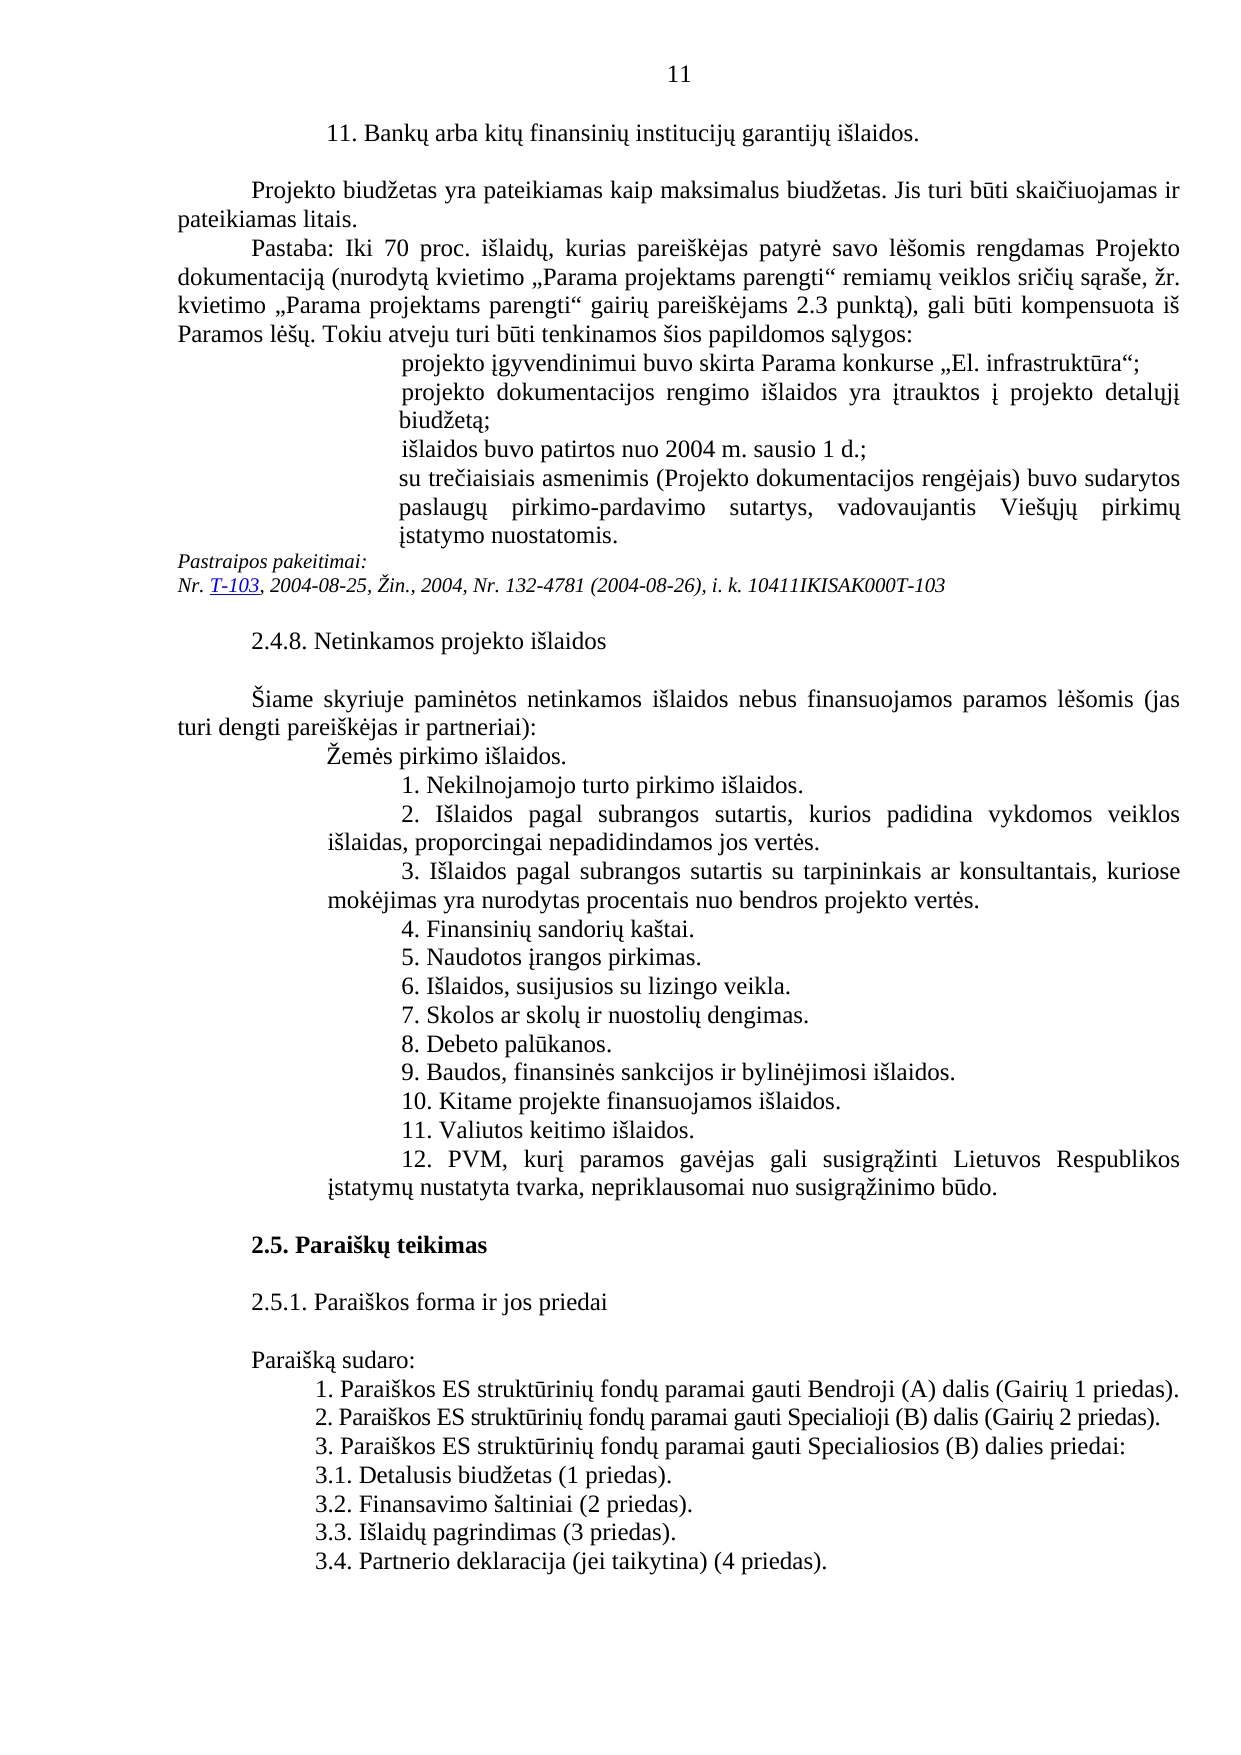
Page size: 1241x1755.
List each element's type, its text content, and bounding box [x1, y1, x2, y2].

text Pastaba: Iki 70 proc. išlaidų, kurias pareiškėjas patyrė savo lėšomis rengdamas Projekto dokumentaciją (nurodytą kvietimo „Parama projektams parengti“ remiamų veiklos sričių sąraše, žr. kvietimo „Parama projektams parengti“ gairių pareiškėjams 2.3 punktą), gali būti kompensuota iš Paramos lėšų. Tokiu atveju turi būti tenkinamos šios papildomos sąlygos: [177, 233, 1181, 348]
text 3.1. Detalusis biudžetas (1 priedas). [177, 1460, 1181, 1489]
text 3. Išlaidos pagal subrangos sutartis su tarpininkais ar konsultantais, kuriose mokėjimas yra nurodytas procentais nuo bendros projekto vertės. [327, 856, 1181, 914]
text išlaidos buvo patirtos nuo 2004 m. sausio 1 d.; [327, 434, 1181, 463]
text 2. Išlaidos pagal subrangos sutartis, kurios padidina vykdomos veiklos išlaidas, proporcingai nepadidindamos jos vertės. [327, 799, 1181, 856]
text 2.4.8. Netinkamos projekto išlaidos [177, 626, 1181, 655]
text Paraišką sudaro: [177, 1345, 1181, 1374]
text 7. Skolos ar skolų ir nuostolių dengimas. [327, 1000, 1181, 1029]
text 2.5. Paraiškų teikimas [177, 1230, 1181, 1259]
text 1. Paraiškos ES struktūrinių fondų paramai gauti Bendroji (A) dalis (Gairių 1 priedas). [177, 1374, 1181, 1402]
text 1. Nekilnojamojo turto pirkimo išlaidos. [327, 770, 1181, 799]
text 11. Bankų arba kitų finansinių institucijų garantijų išlaidos. [252, 118, 1181, 147]
text projekto įgyvendinimui buvo skirta Parama konkurse „El. infrastruktūra“; [327, 348, 1181, 377]
text 2.5.1. Paraiškos forma ir jos priedai [177, 1287, 1181, 1316]
text su trečiaisiais asmenimis (Projekto dokumentacijos rengėjais) buvo sudarytos paslaugų pirkimo-pardavimo sutartys, vadovaujantis Viešųjų pirkimų įstatymo nuostatomis. [399, 463, 1181, 549]
text Projekto biudžetas yra pateikiamas kaip maksimalus biudžetas. Jis turi būti skaičiuojamas ir pateikiamas litais. [177, 176, 1181, 233]
text 4. Finansinių sandorių kaštai. [327, 914, 1181, 942]
text projekto dokumentacijos rengimo išlaidos yra įtrauktos į projekto detalųjį biudžetą; [399, 377, 1181, 434]
text 9. Baudos, finansinės sankcijos ir bylinėjimosi išlaidos. [327, 1057, 1181, 1086]
text 8. Debeto palūkanos. [327, 1029, 1181, 1057]
text 3. Paraiškos ES struktūrinių fondų paramai gauti Specialiosios (B) dalies priedai: [177, 1431, 1181, 1460]
text 11. Valiutos keitimo išlaidos. [327, 1115, 1181, 1144]
text 2. Paraiškos ES struktūrinių fondų paramai gauti Specialioji (B) dalis (Gairių 2 priedas). [177, 1402, 1181, 1431]
text Šiame skyriuje paminėtos netinkamos išlaidos nebus finansuojamos paramos lėšomis (jas turi dengti pareiškėjas ir partneriai): [177, 684, 1181, 741]
text Nr. T-103, 2004-08-25, Žin., 2004, Nr. 132-4781 (2004-08-26), i. k. 10411IKISAK000T-103 [177, 573, 1181, 597]
text 3.4. Partnerio deklaracija (jei taikytina) (4 priedas). [177, 1546, 1181, 1575]
text Žemės pirkimo išlaidos. [252, 741, 1181, 770]
text 3.2. Finansavimo šaltiniai (2 priedas). [177, 1489, 1181, 1517]
text 3.3. Išlaidų pagrindimas (3 priedas). [177, 1517, 1181, 1546]
text 12. PVM, kurį paramos gavėjas gali susigrąžinti Lietuvos Respublikos įstatymų nustatyta tvarka, nepriklausomai nuo susigrąžinimo būdo. [327, 1144, 1181, 1201]
text 5. Naudotos įrangos pirkimas. [327, 942, 1181, 971]
text 6. Išlaidos, susijusios su lizingo veikla. [327, 971, 1181, 1000]
text Pastraipos pakeitimai: [177, 549, 1181, 573]
text 10. Kitame projekte finansuojamos išlaidos. [327, 1086, 1181, 1115]
